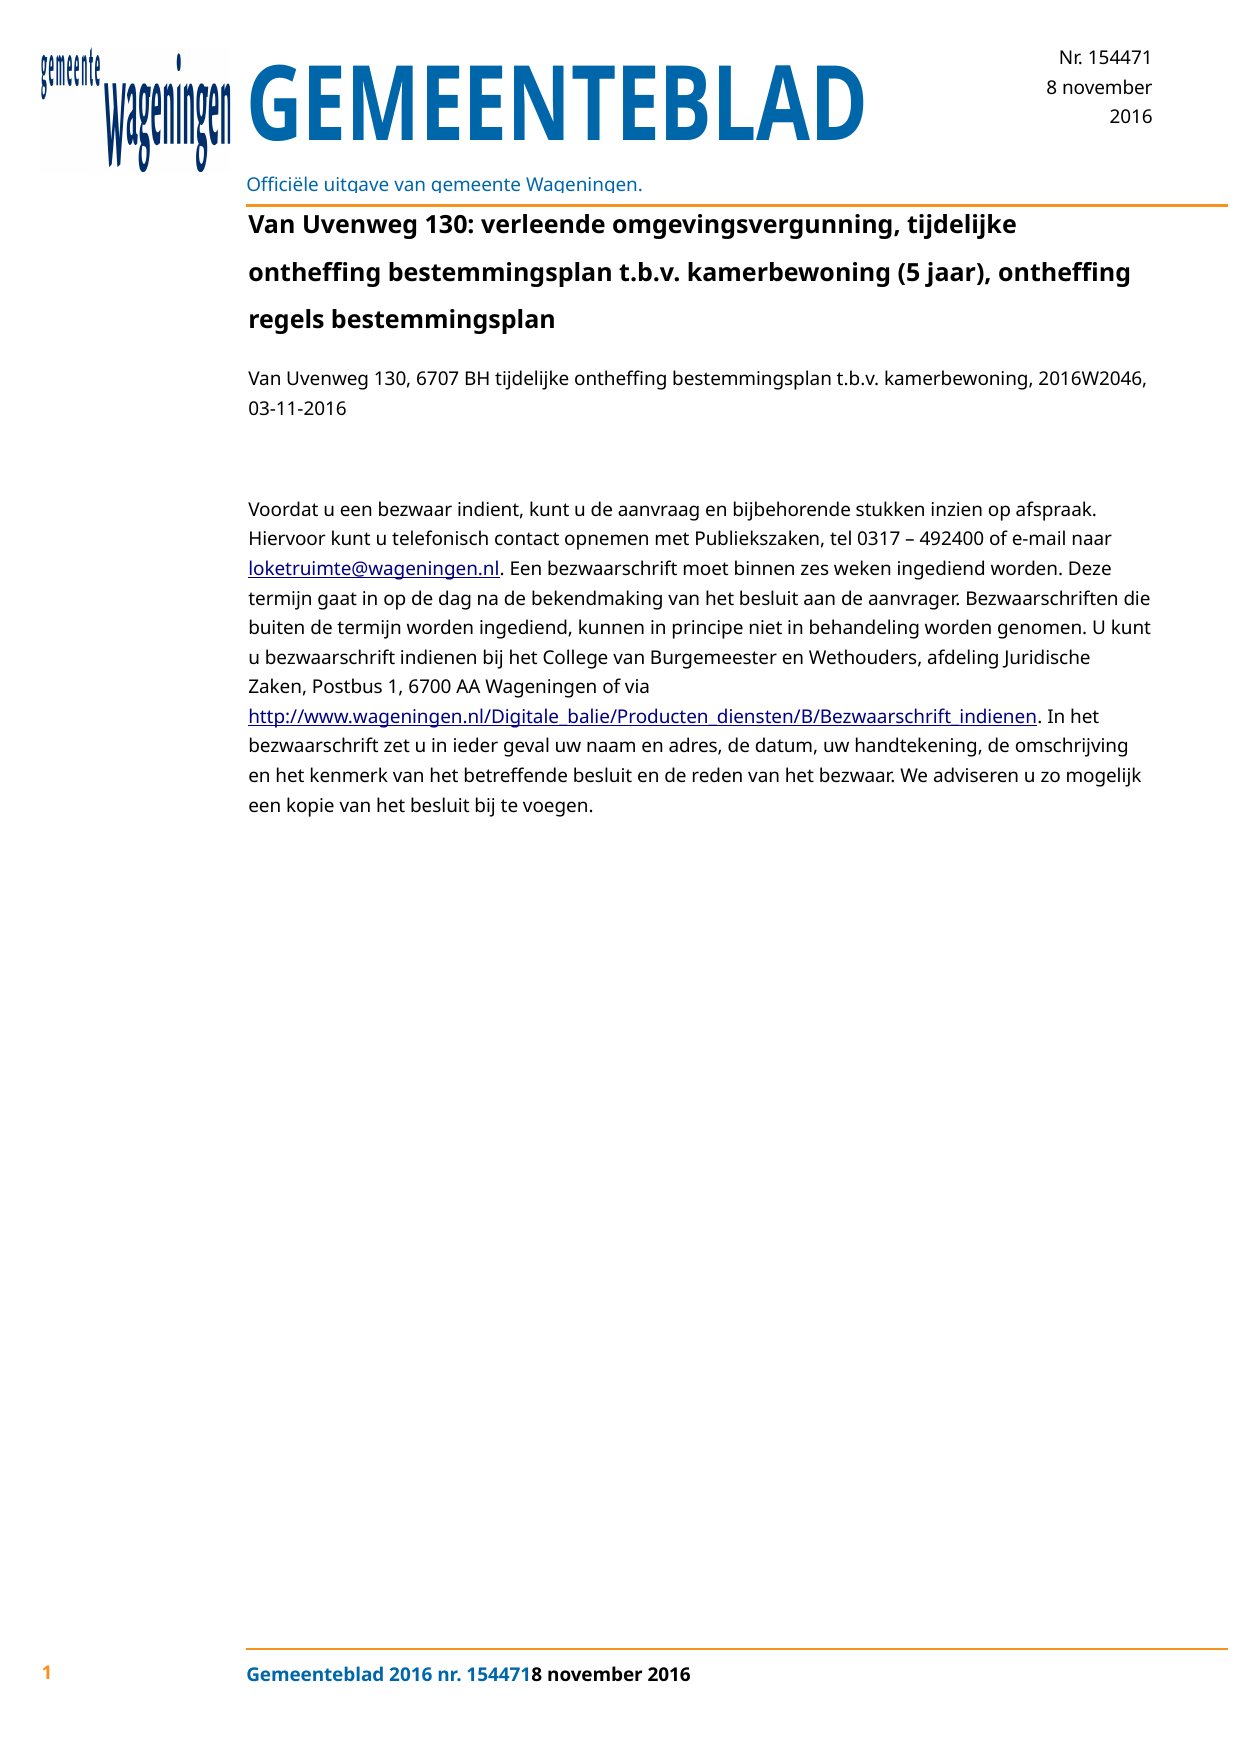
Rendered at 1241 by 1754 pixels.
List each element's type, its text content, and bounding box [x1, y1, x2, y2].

picture [41, 47, 231, 172]
text Van Uvenweg 130: verleende omgevingsvergunning, tijdelijke ontheffing bestemmingsplan t.b.v. kamerbewoning (5 jaar), ontheffing regels bestemmingsplan [248, 207, 1152, 336]
text Voordat u een bezwaar indient, kunt u de aanvraag en bijbehorende stukken inzien op afspraak. Hiervoor kunt u telefonisch contact opnemen met Publiekszaken, tel 0317 – 492400 of e-mail naar loketruimte@wageningen.nl. Een bezwaarschrift moet binnen zes weken ingediend worden. Deze termijn gaat in op de dag na de bekendmaking van het besluit aan de aanvrager. Bezwaarschriften die buiten de termijn worden ingediend, kunnen in principe niet in behandeling worden genomen. U kunt u bezwaarschrift indienen bij het College van Burgemeester en Wethouders, afdeling Juridische Zaken, Postbus 1, 6700 AA Wageningen of via http://www.wageningen.nl/Digitale_balie/Producten_diensten/B/Bezwaarschrift_indienen. In het bezwaarschrift zet u in ieder geval uw naam en adres, de datum, uw handtekening, de omschrijving en het kenmerk van het betreffende besluit en de reden van het bezwaar. We adviseren u zo mogelijk een kopie van het besluit bij te voegen. [248, 496, 1152, 817]
text Van Uvenweg 130, 6707 BH tijdelijke ontheffing bestemmingsplan t.b.v. kamerbewoning, 2016W2046, 03-11-2016 [248, 366, 1152, 421]
